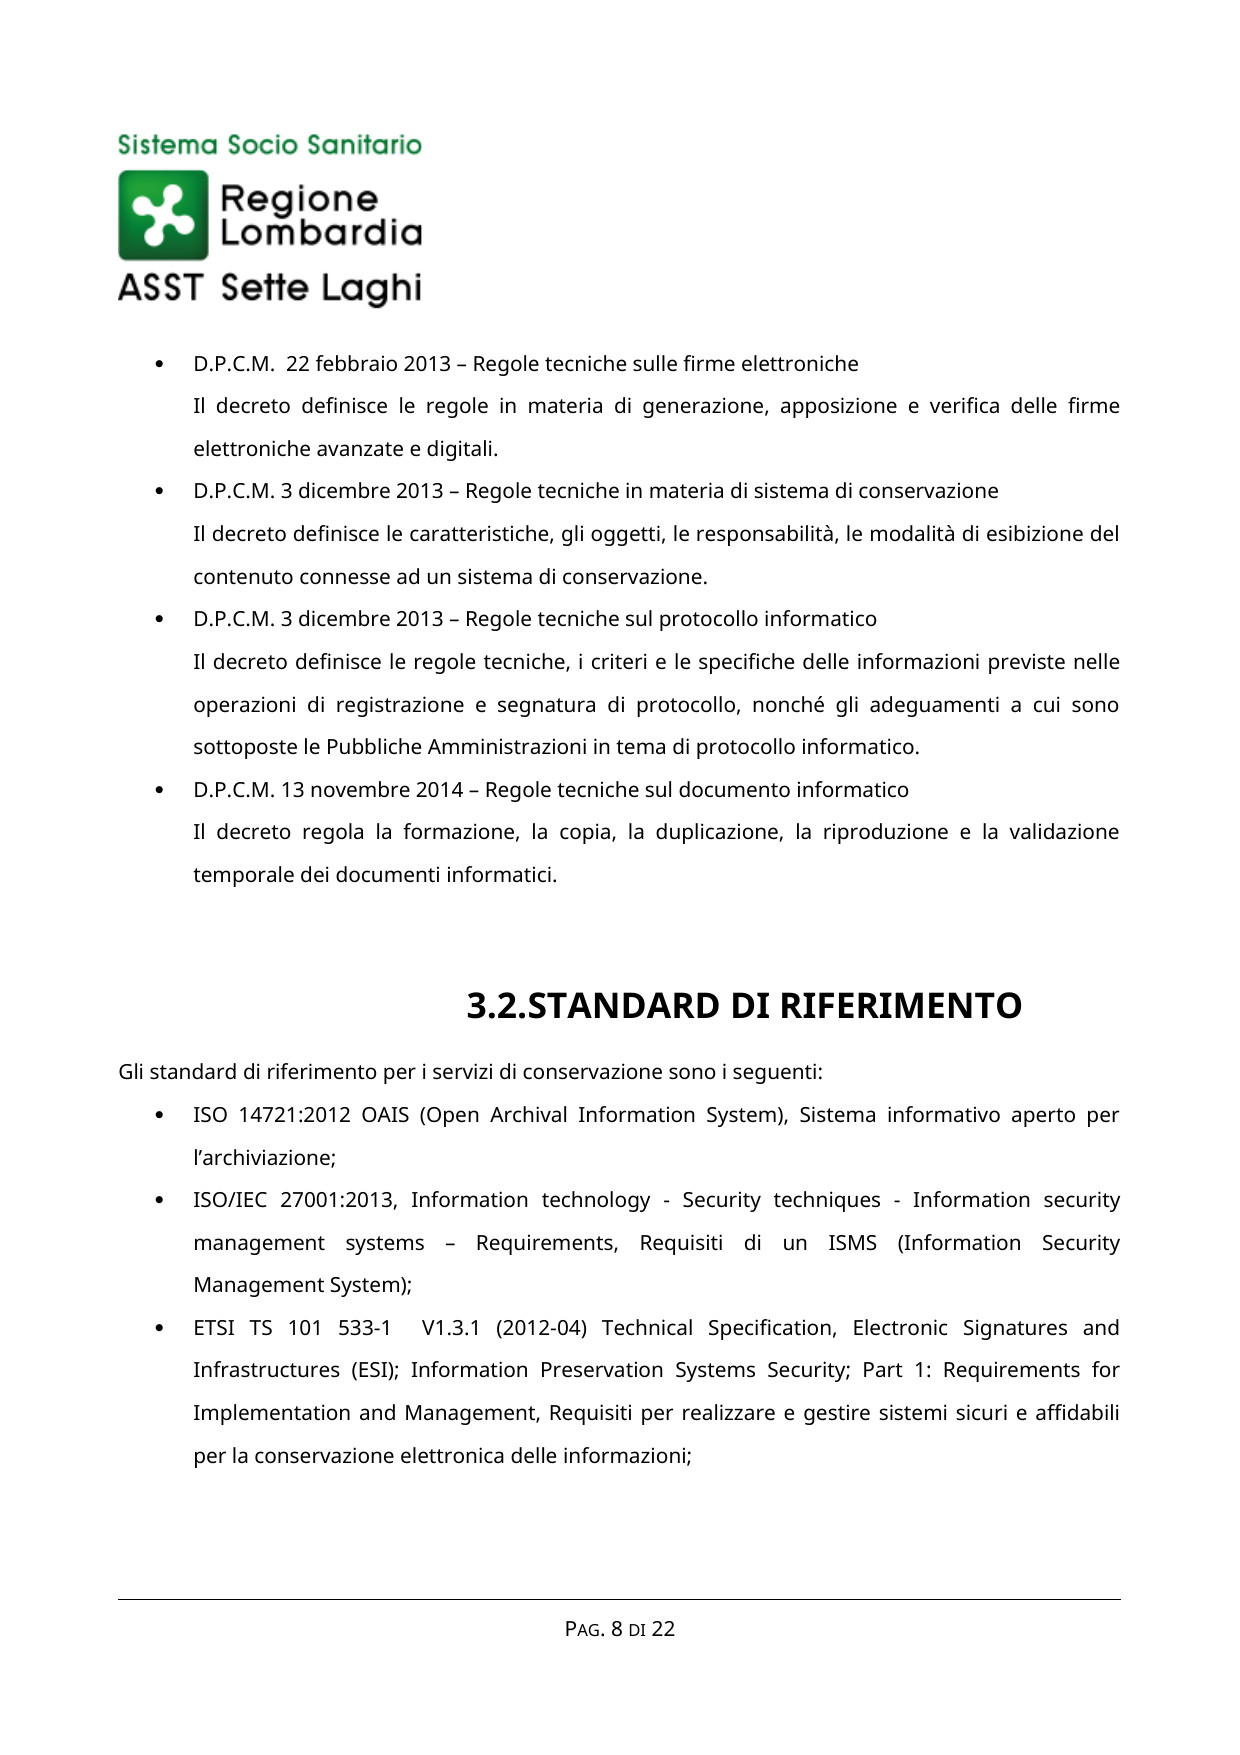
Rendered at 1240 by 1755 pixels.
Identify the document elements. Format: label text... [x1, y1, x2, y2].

list D.P.C.M. 22 febbraio 2013 – Regole tecniche sulle firme elettroniche [156, 349, 1121, 377]
text Il decreto definisce le regole tecniche, i criteri e le specifiche delle informazioni previste nelle operazioni di registrazione e segnatura di protocollo, nonché gli adeguamenti a cui sono sottoposte le Pubbliche Amministrazioni in tema di protocollo informatico. [193, 647, 1121, 761]
text Il decreto definisce le caratteristiche, gli oggetti, le responsabilità, le modalità di esibizione del contenuto connesse ad un sistema di conservazione. [193, 519, 1121, 590]
list D.P.C.M. 3 dicembre 2013 – Regole tecniche sul protocollo informatico [156, 604, 1121, 633]
text Il decreto definisce le regole in materia di generazione, apposizione e verifica delle firme elettroniche avanzate e digitali. [193, 391, 1121, 462]
text Il decreto regola la formazione, la copia, la duplicazione, la riproduzione e la validazione temporale dei documenti informatici. [193, 817, 1121, 888]
text Gli standard di riferimento per i servizi di conservazione sono i seguenti: [118, 1057, 1121, 1086]
list ISO 14721:2012 OAIS (Open Archival Information System), Sistema informativo aperto per l’archiviazione; [156, 1100, 1121, 1171]
list ISO/IEC 27001:2013, Information technology - Security techniques - Information security management systems – Requirements, Requisiti di un ISMS (Information Security Management System); [156, 1185, 1121, 1299]
list ETSI TS 101 533-1 V1.3.1 (2012-04) Technical Specification, Electronic Signatures and Infrastructures (ESI); Information Preservation Systems Security; Part 1: Requirements for Implementation and Management, Requisiti per realizzare e gestire sistemi sicuri e affidabili per la conservazione elettronica delle informazioni; [156, 1313, 1121, 1469]
list D.P.C.M. 3 dicembre 2013 – Regole tecniche in materia di sistema di conservazione [156, 477, 1121, 505]
subtitle STANDARD DI RIFERIMENTO [466, 980, 1121, 1029]
list D.P.C.M. 13 novembre 2014 – Regole tecniche sul documento informatico [156, 775, 1121, 803]
